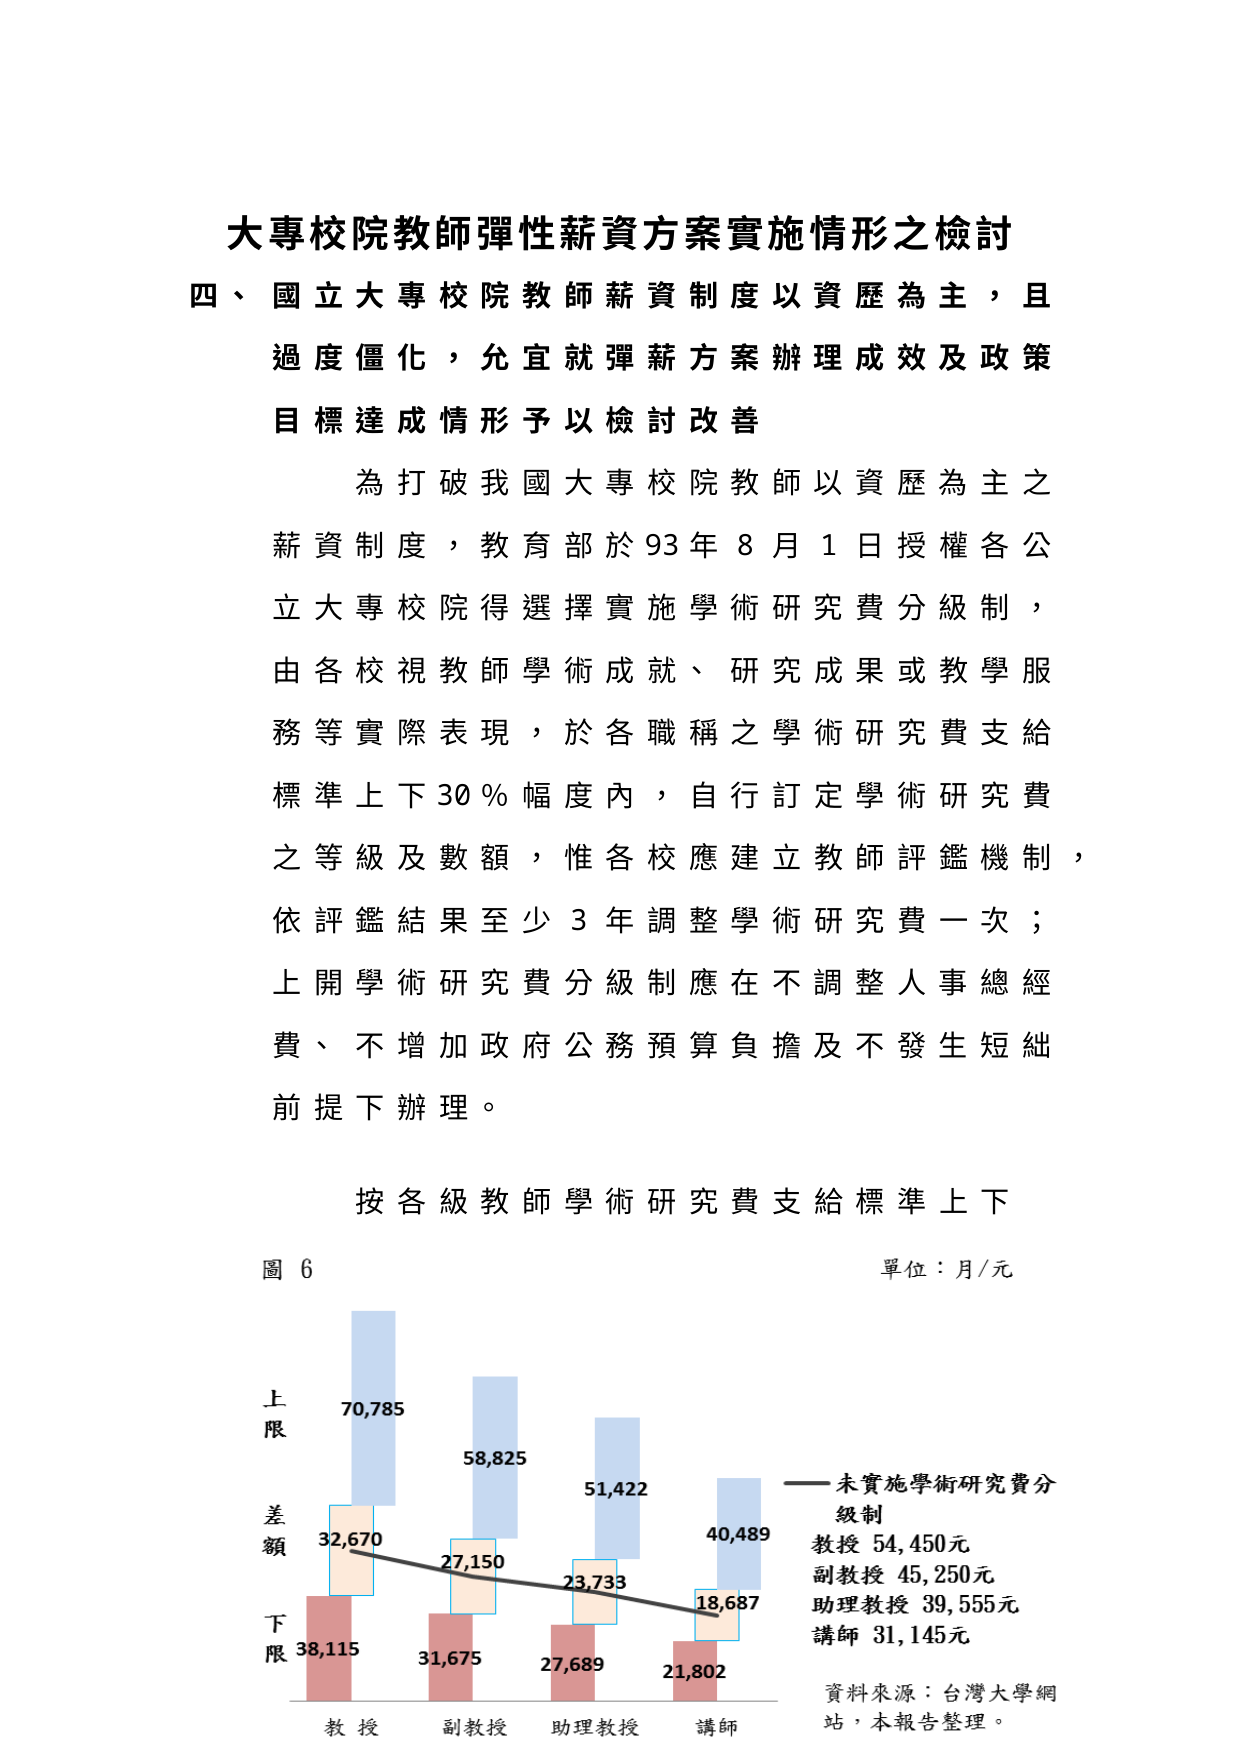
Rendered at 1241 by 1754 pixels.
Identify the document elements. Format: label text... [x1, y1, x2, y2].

text 四、國立大專校院教師薪資制度以資歷為主，且過度僵化，允宜就彈薪方案辦理成效及政策目標達成情形予以檢討改善 [183, 252, 1058, 439]
text 大專校院教師彈性薪資方案實施情形之檢討 [183, 189, 1058, 252]
text 按各級教師學術研究費支給標準上下30％幅度計算，實施學術研究費分級制之最高月支標準為最低月支領標準之1.86倍。各級教師每月學術研究費高低差額（詳下圖）為，教授3.3萬元、副教授2.7萬元、助理教授2.4萬元、講師1.9萬元，顯示該制度設計已具彈薪機制。 [248, 1127, 1058, 1236]
text 為打破我國大專校院教師以資歷為主之薪資制度，教育部於93年8月1日授權各公立大專校院得選擇實施學術研究費分級制，由各校視教師學術成就、研究成果或教學服務等實際表現，於各職稱之學術研究費支給標準上下30％幅度內，自行訂定學術研究費之等級及數額，惟各校應建立教師評鑑機制，依評鑑結果至少3年調整學術研究費一次；上開學術研究費分級制應在不調整人事總經費、不增加政府公務預算負擔及不發生短絀前提下辦理。 [248, 439, 1058, 1127]
